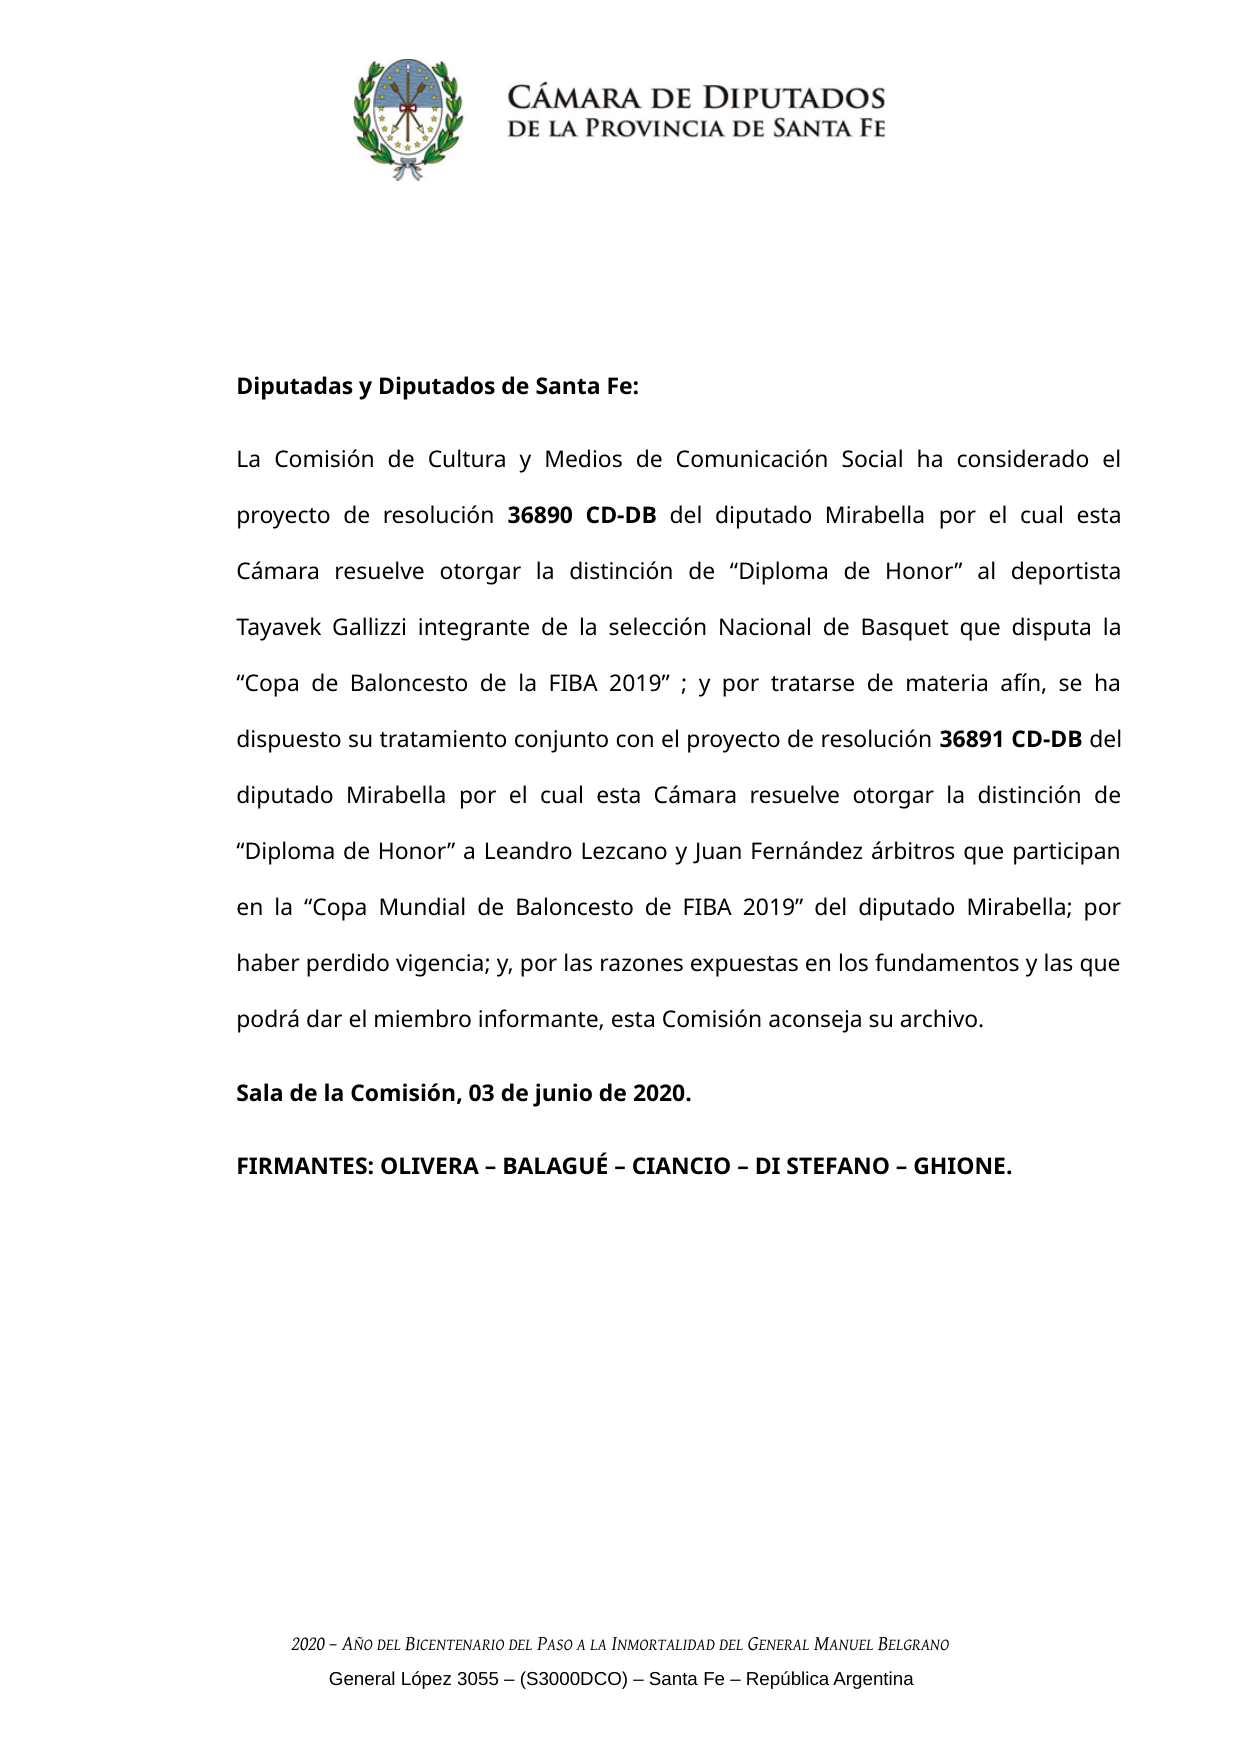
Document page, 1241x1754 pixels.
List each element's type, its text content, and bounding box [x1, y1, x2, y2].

text Diputadas y Diputados de Santa Fe: [236, 370, 1122, 401]
text FIRMANTES: OLIVERA – BALAGUÉ – CIANCIO – DI STEFANO – GHIONE. [236, 1150, 1122, 1181]
text La Comisión de Cultura y Medios de Comunicación Social ha considerado el proyecto de resolución 36890 CD-DB del diputado Mirabella por el cual esta Cámara resuelve otorgar la distinción de “Diploma de Honor” al deportista Tayavek Gallizzi integrante de la selección Nacional de Basquet que disputa la “Copa de Baloncesto de la FIBA 2019” ; y por tratarse de materia afín, se ha dispuesto su tratamiento conjunto con el proyecto de resolución 36891 CD-DB del diputado Mirabella por el cual esta Cámara resuelve otorgar la distinción de “Diploma de Honor” a Leandro Lezcano y Juan Fernández árbitros que participan en la “Copa Mundial de Baloncesto de FIBA 2019” del diputado Mirabella; por haber perdido vigencia; y, por las razones expuestas en los fundamentos y las que podrá dar el miembro informante, esta Comisión aconseja su archivo. [236, 443, 1122, 1034]
text Sala de la Comisión, 03 de junio de 2020. [236, 1076, 1122, 1108]
